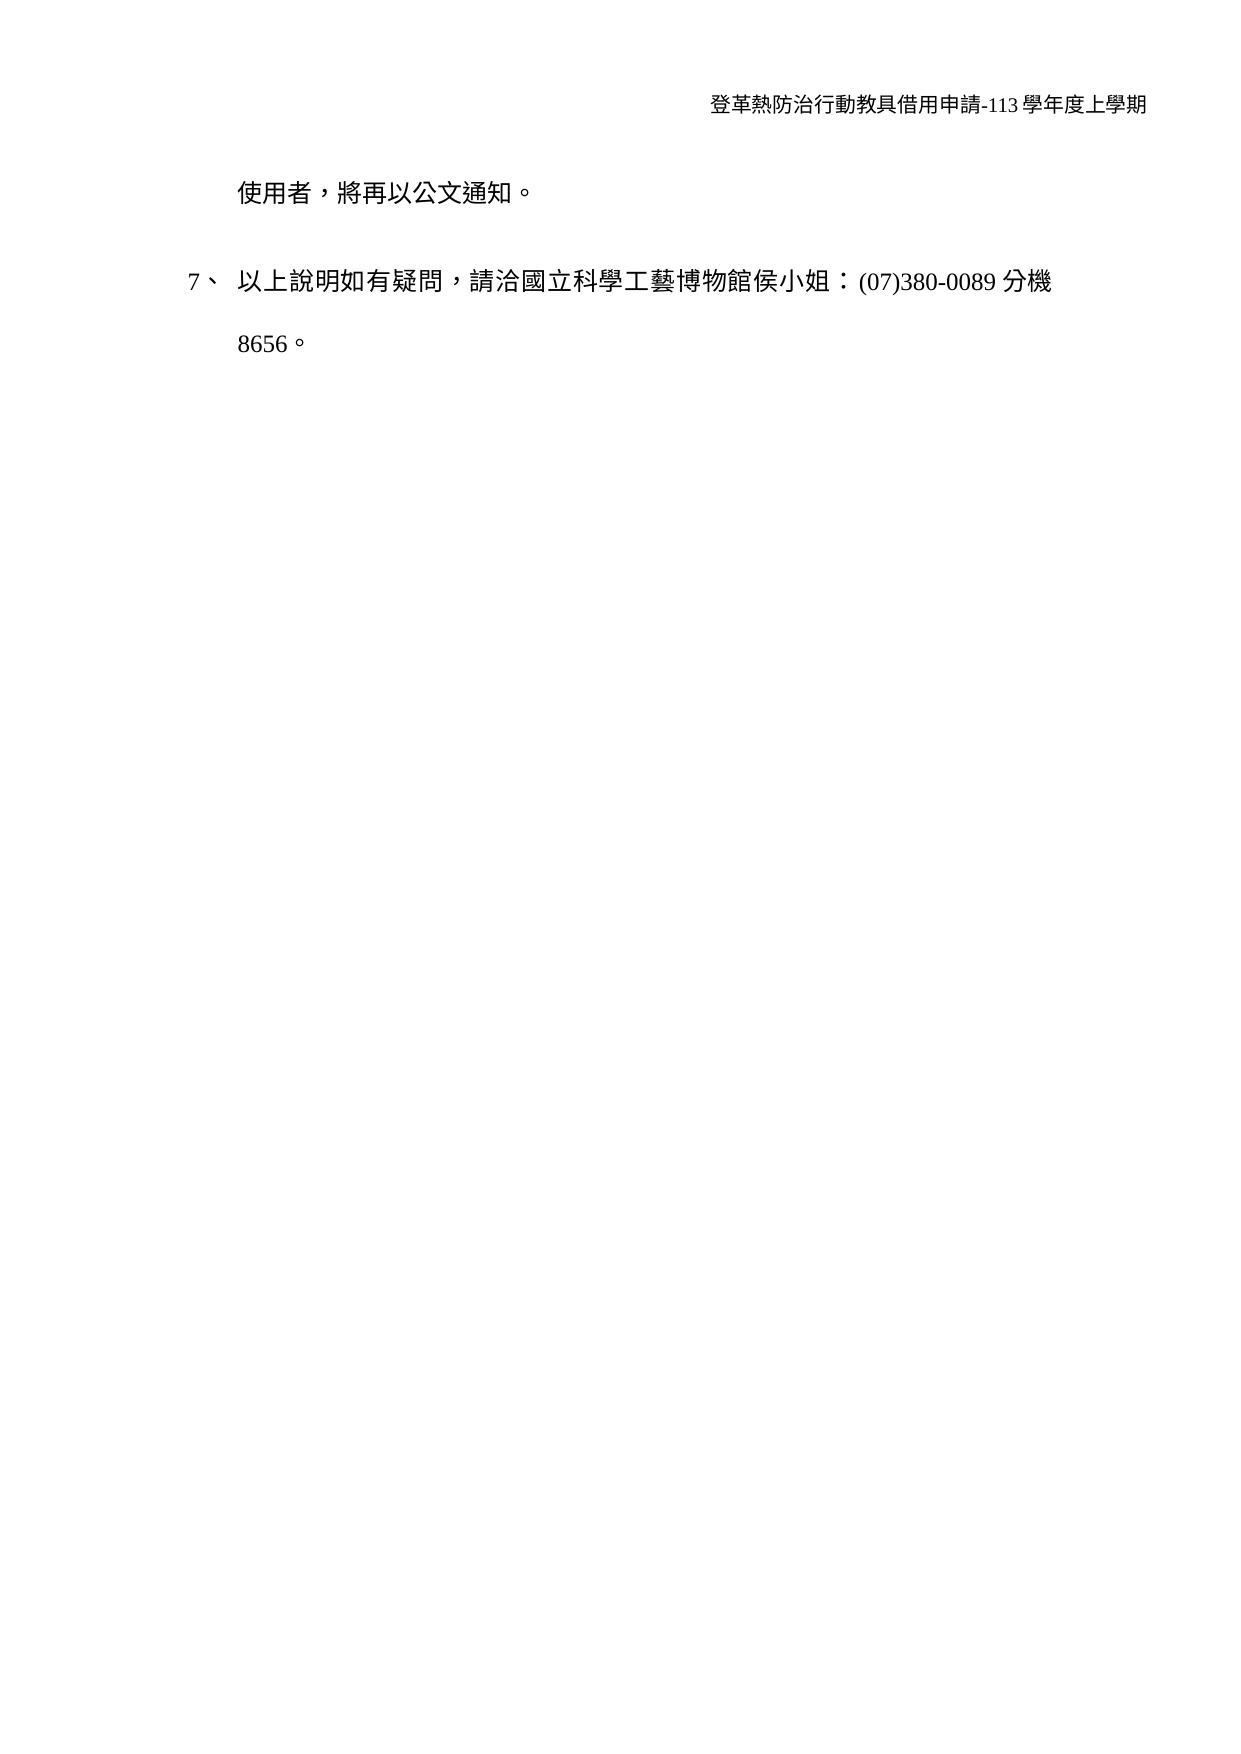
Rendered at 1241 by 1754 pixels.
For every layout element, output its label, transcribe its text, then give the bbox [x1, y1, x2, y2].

list 以上說明如有疑問，請洽國立科學工藝博物館侯小姐：(07)380-0089分機8656。 [187, 238, 1053, 363]
list 使用者，將再以公文通知。 [187, 150, 1053, 213]
